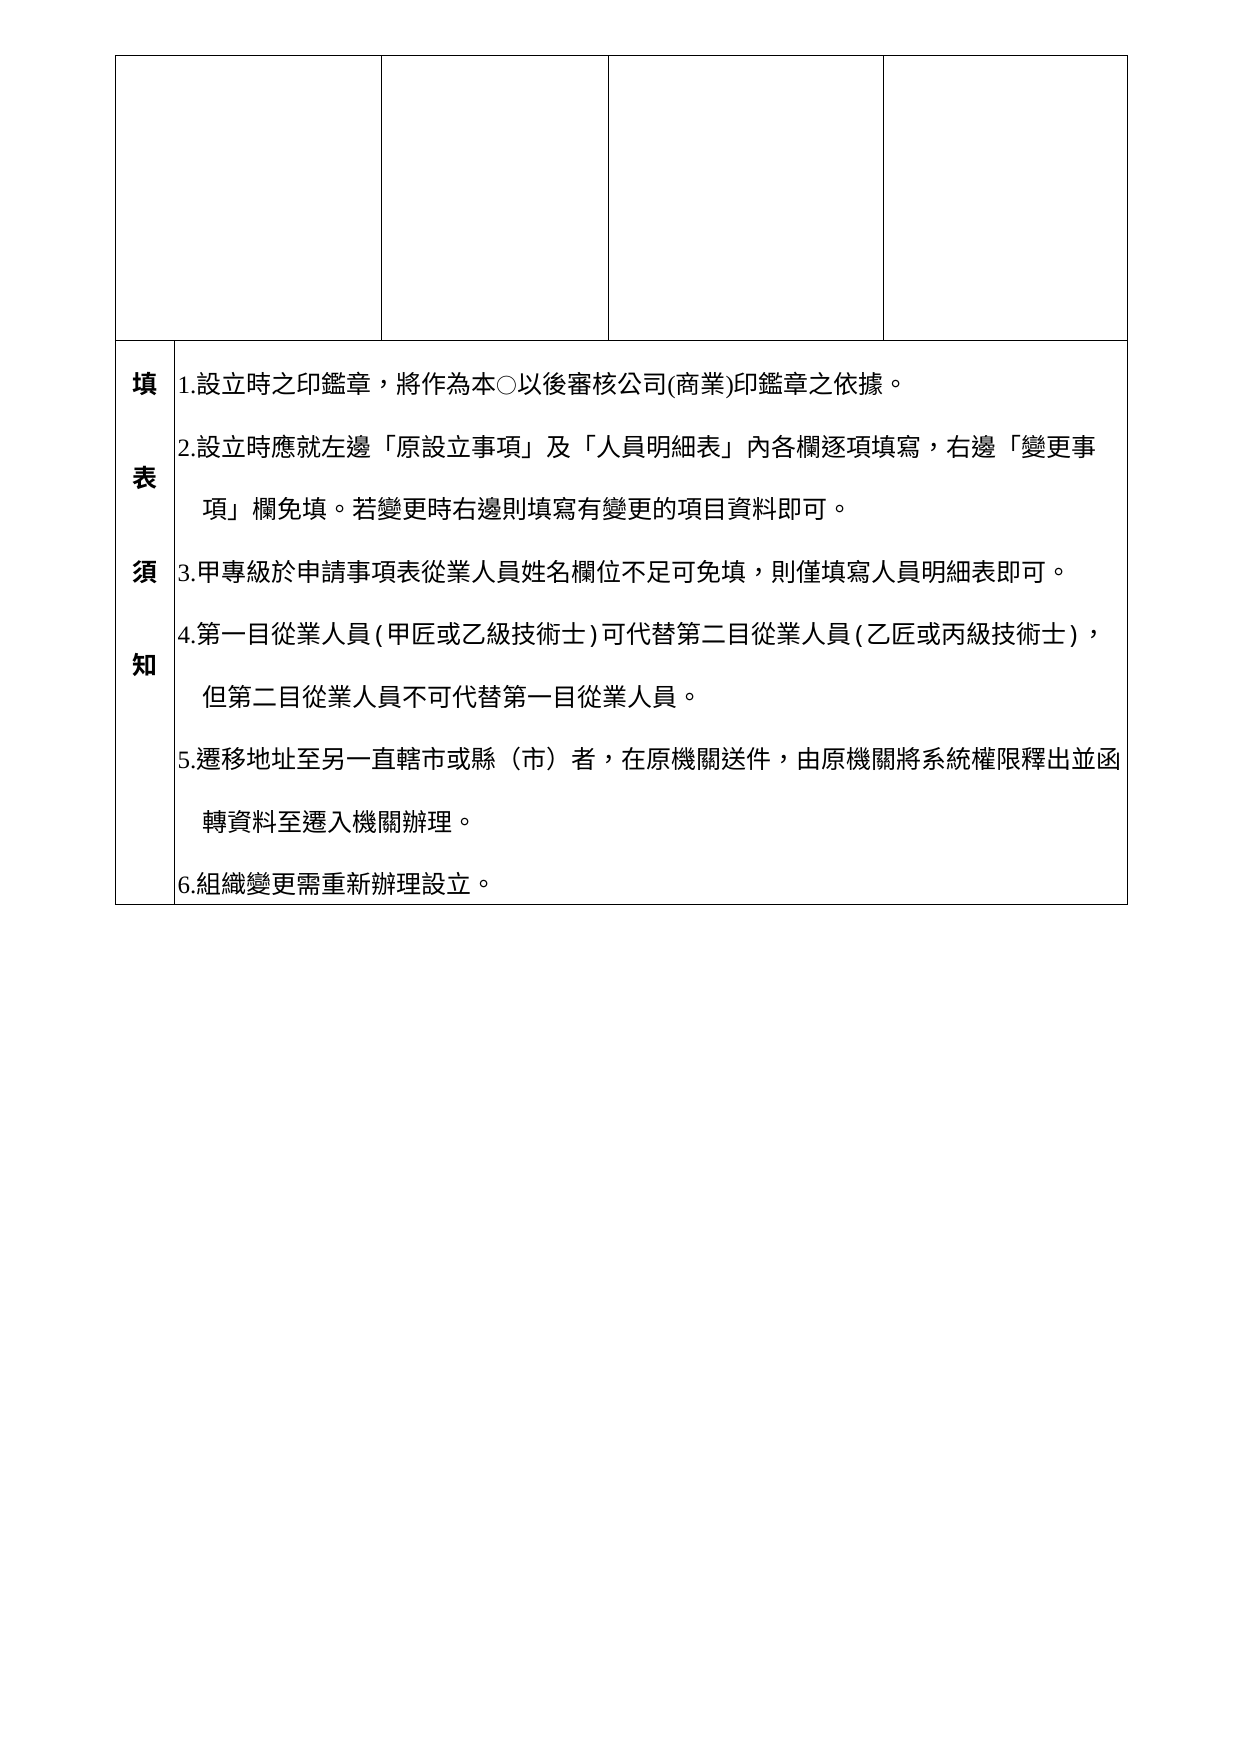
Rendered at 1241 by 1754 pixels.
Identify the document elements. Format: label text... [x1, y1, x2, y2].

table_cell [884, 56, 1127, 340]
table_cell 填表須知 [116, 341, 174, 903]
table_cell [382, 56, 608, 340]
table_cell [609, 56, 883, 340]
table_cell 1.設立時之印鑑章，將作為本○以後審核公司(商業)印鑑章之依據。 2.設立時應就左邊「原設立事項」及「人員明細表」內各欄逐項填寫，右邊「變更事項」欄免填。若變更時右邊則填寫有變更的項目資料即可。 3.甲專級於申請事項表從業人員姓名欄位不足可免填，則僅填寫人員明細表即可。 4.第一目從業人員(甲匠或乙級技術士)可代替第二目從業人員(乙匠或丙級技術士)，但第二目從業人員不可代替第一目從業人員。 5.遷移地址至另一直轄市或縣（市）者，在原機關送件，由原機關將系統權限釋出並函轉資料至遷入機關辦理。 6.組織變更需重新辦理設立。 [175, 341, 1127, 903]
table_cell [116, 56, 381, 340]
